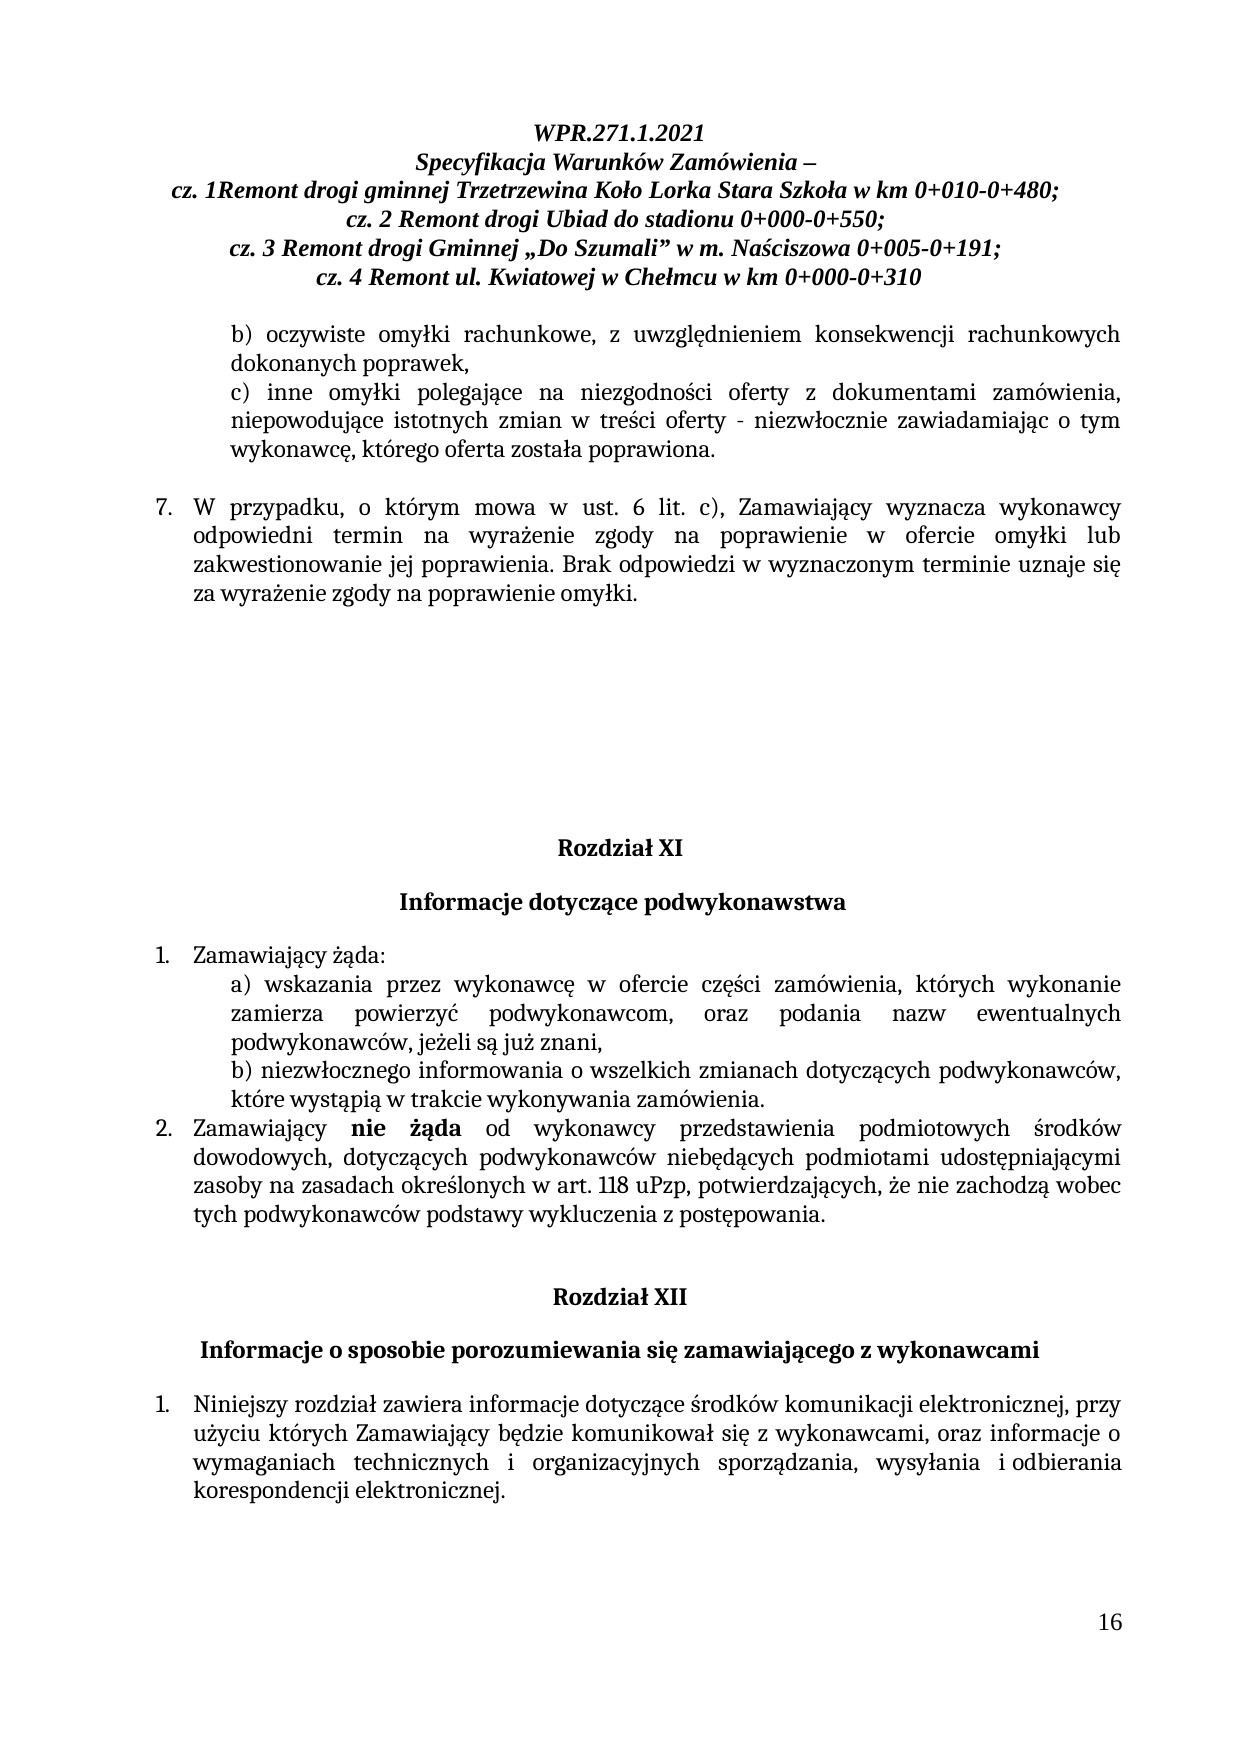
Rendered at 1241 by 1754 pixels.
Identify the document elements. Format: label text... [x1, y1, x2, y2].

list b) oczywiste omyłki rachunkowe, z uwzględnieniem konsekwencji rachunkowych dokonanych poprawek, [193, 320, 1122, 378]
list b) niezwłocznego informowania o wszelkich zmianach dotyczących podwykonawców, które wystąpią w trakcie wykonywania zamówienia. [193, 1056, 1122, 1114]
list Zamawiający żąda: [156, 941, 1122, 970]
list a) wskazania przez wykonawcę w ofercie części zamówienia, których wykonanie zamierza powierzyć podwykonawcom, oraz podania nazw ewentualnych podwykonawców, jeżeli są już znani, [193, 970, 1122, 1056]
text Informacje dotyczące podwykonawstwa [118, 888, 1122, 916]
text Rozdział XII [118, 1283, 1122, 1311]
list Zamawiający nie żąda od wykonawcy przedstawienia podmiotowych środków dowodowych, dotyczących podwykonawców niebędących podmiotami udostępniającymi zasoby na zasadach określonych w art. 118 uPzp, potwierdzających, że nie zachodzą wobec tych podwykonawców podstawy wykluczenia z postępowania. [156, 1114, 1122, 1229]
list W przypadku, o którym mowa w ust. 6 lit. c), Zamawiający wyznacza wykonawcy odpowiedni termin na wyrażenie zgody na poprawienie w ofercie omyłki lub zakwestionowanie jej poprawienia. Brak odpowiedzi w wyznaczonym terminie uznaje się za wyrażenie zgody na poprawienie omyłki. [156, 493, 1122, 608]
list Niniejszy rozdział zawiera informacje dotyczące środków komunikacji elektronicznej, przy użyciu których Zamawiający będzie komunikował się z wykonawcami, oraz informacje o wymaganiach technicznych i organizacyjnych sporządzania, wysyłania i odbierania korespondencji elektronicznej. [156, 1390, 1122, 1505]
list c) inne omyłki polegające na niezgodności oferty z dokumentami zamówienia, niepowodujące istotnych zmian w treści oferty - niezwłocznie zawiadamiając o tym wykonawcę, którego oferta została poprawiona. [193, 378, 1122, 464]
text Informacje o sposobie porozumiewania się zamawiającego z wykonawcami [118, 1336, 1122, 1365]
text Rozdział XI [118, 834, 1122, 863]
